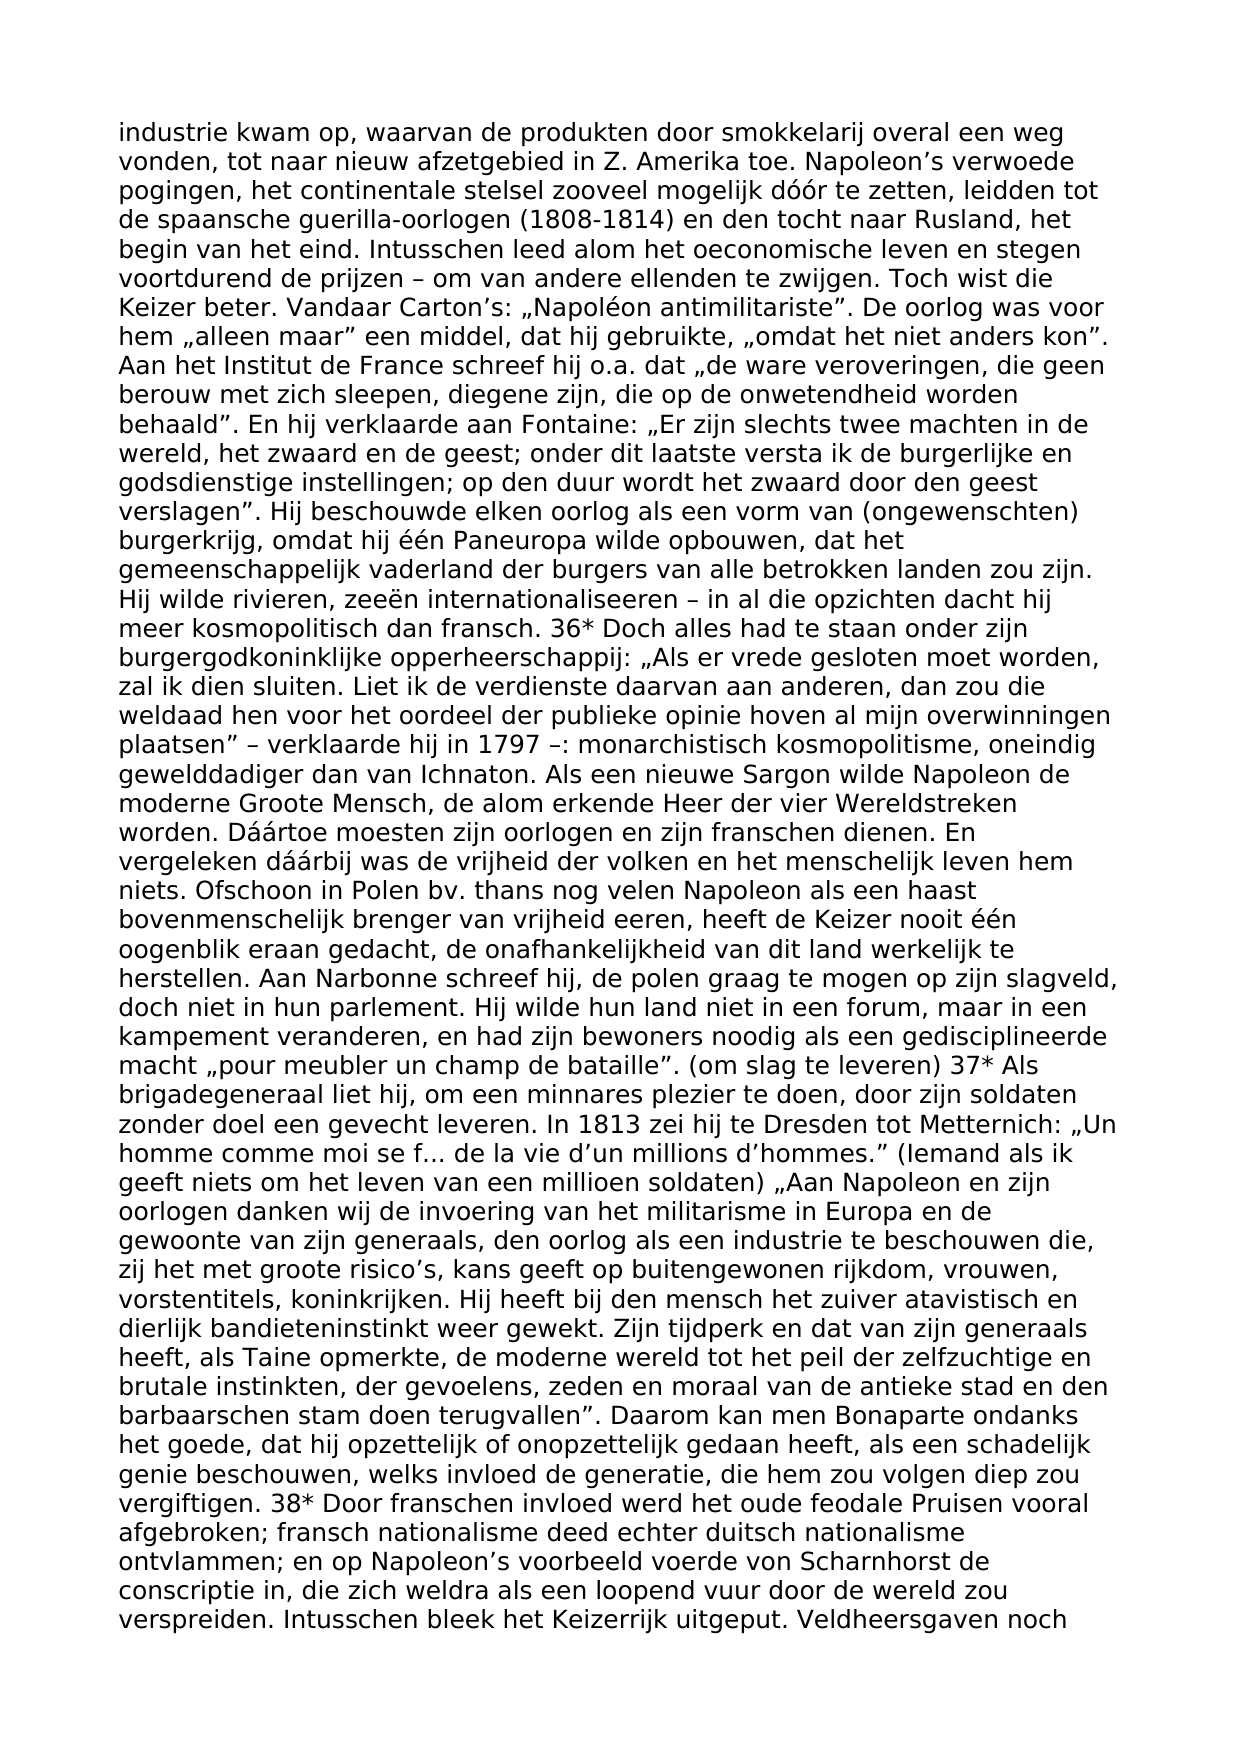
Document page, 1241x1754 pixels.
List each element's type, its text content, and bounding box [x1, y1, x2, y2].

text industrie kwam op, waarvan de produkten door smokkelarij overal een weg vonden, tot naar nieuw afzetgebied in Z. Amerika toe. Napoleon’s verwoede pogingen, het continentale stelsel zooveel mogelijk dóór te zetten, leidden tot de spaansche guerilla-oorlogen (1808-1814) en den tocht naar Rusland, het begin van het eind. Intusschen leed alom het oeconomische leven en stegen voortdurend de prijzen – om van andere ellenden te zwijgen. Toch wist die Keizer beter. Vandaar Carton’s: „Napoléon antimilitariste”. De oorlog was voor hem „alleen maar” een middel, dat hij gebruikte, „omdat het niet anders kon”. Aan het Institut de France schreef hij o.a. dat „de ware veroveringen, die geen berouw met zich sleepen, diegene zijn, die op de onwetendheid worden behaald”. En hij verklaarde aan Fontaine: „Er zijn slechts twee machten in de wereld, het zwaard en de geest; onder dit laatste versta ik de burgerlijke en godsdienstige instellingen; op den duur wordt het zwaard door den geest verslagen”. Hij beschouwde elken oorlog als een vorm van (ongewenschten) burgerkrijg, omdat hij één Paneuropa wilde opbouwen, dat het gemeenschappelijk vaderland der burgers van alle betrokken landen zou zijn. Hij wilde rivieren, zeeën internationaliseeren – in al die opzichten dacht hij meer kosmopolitisch dan fransch. 36* Doch alles had te staan onder zijn burgergodkoninklijke opperheerschappij: „Als er vrede gesloten moet worden, zal ik dien sluiten. Liet ik de verdienste daarvan aan anderen, dan zou die weldaad hen voor het oordeel der publieke opinie hoven al mijn overwinningen plaatsen” – verklaarde hij in 1797 –: monarchistisch kosmopolitisme, oneindig gewelddadiger dan van Ichnaton. Als een nieuwe Sargon wilde Napoleon de moderne Groote Mensch, de alom erkende Heer der vier Wereldstreken worden. Dáártoe moesten zijn oorlogen en zijn franschen dienen. En vergeleken dáárbij was de vrijheid der volken en het menschelijk leven hem niets. Ofschoon in Polen bv. thans nog velen Napoleon als een haast bovenmenschelijk brenger van vrijheid eeren, heeft de Keizer nooit één oogenblik eraan gedacht, de onafhankelijkheid van dit land werkelijk te herstellen. Aan Narbonne schreef hij, de polen graag te mogen op zijn slagveld, doch niet in hun parlement. Hij wilde hun land niet in een forum, maar in een kampement veranderen, en had zijn bewoners noodig als een gedisciplineerde macht „pour meubler un champ de bataille”. (om slag te leveren) 37* Als brigadegeneraal liet hij, om een minnares plezier te doen, door zijn soldaten zonder doel een gevecht leveren. In 1813 zei hij te Dresden tot Metternich: „Un homme comme moi se f... de la vie d’un millions d’hommes.” (Iemand als ik geeft niets om het leven van een millioen soldaten) „Aan Napoleon en zijn oorlogen danken wij de invoering van het militarisme in Europa en de gewoonte van zijn generaals, den oorlog als een industrie te beschouwen die, zij het met groote risico’s, kans geeft op buitengewonen rijkdom, vrouwen, vorstentitels, koninkrijken. Hij heeft bij den mensch het zuiver atavistisch en dierlijk bandieteninstinkt weer gewekt. Zijn tijdperk en dat van zijn generaals heeft, als Taine opmerkte, de moderne wereld tot het peil der zelfzuchtige en brutale instinkten, der gevoelens, zeden en moraal van de antieke stad en den barbaarschen stam doen terugvallen”. Daarom kan men Bonaparte ondanks het goede, dat hij opzettelijk of onopzettelijk gedaan heeft, als een schadelijk genie beschouwen, welks invloed de generatie, die hem zou volgen diep zou vergiftigen. 38* Door franschen invloed werd het oude feodale Pruisen vooral afgebroken; fransch nationalisme deed echter duitsch nationalisme ontvlammen; en op Napoleon’s voorbeeld voerde von Scharnhorst de conscriptie in, die zich weldra als een loopend vuur door de wereld zou verspreiden. Intusschen bleek het Keizerrijk uitgeput. Veldheersgaven noch [118, 118, 1122, 1635]
